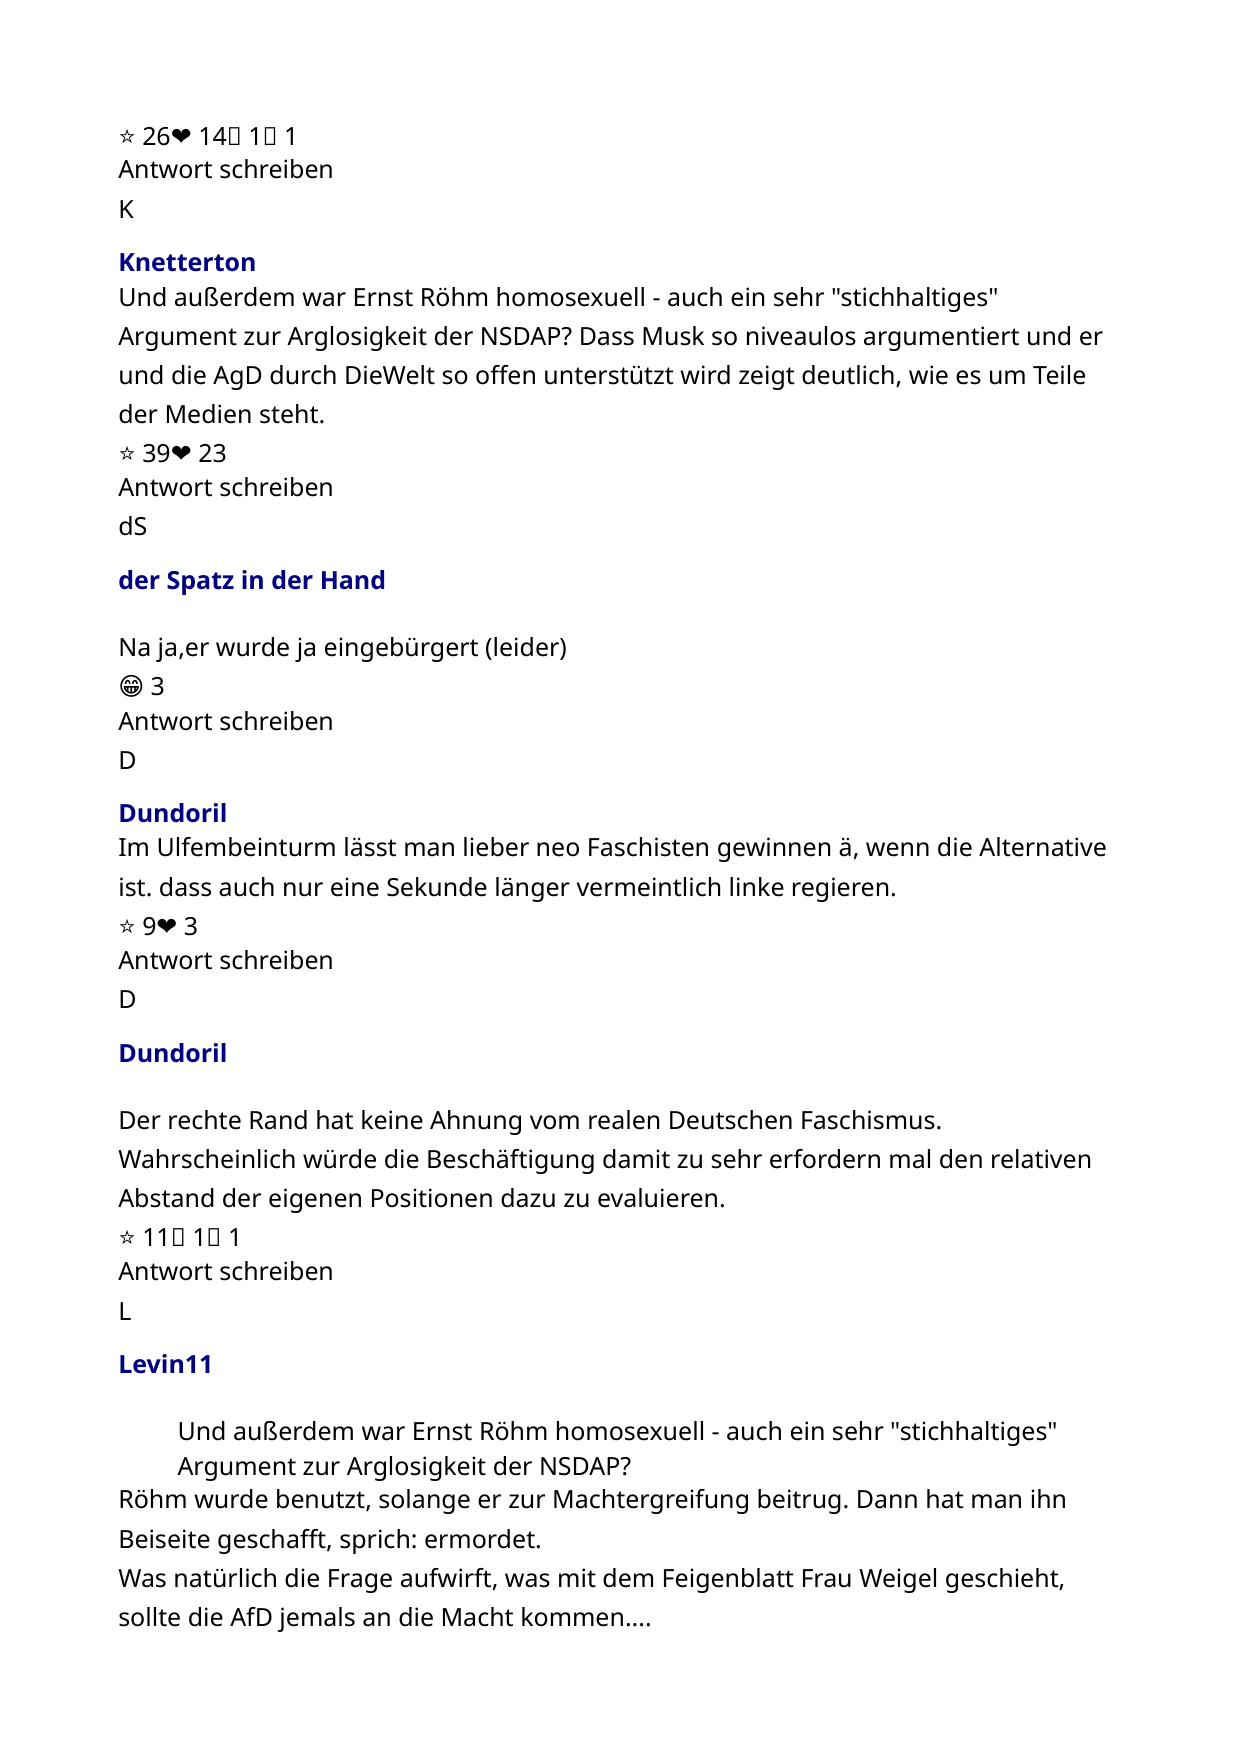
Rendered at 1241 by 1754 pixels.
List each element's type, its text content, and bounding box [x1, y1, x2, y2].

subtitle Levin11 [118, 1347, 1122, 1381]
text ⭐️ 39❤️ 23 [118, 436, 1122, 470]
text Was natürlich die Frage aufwirft, was mit dem Feigenblatt Frau Weigel geschieht, sollte die AfD jemals an die Macht kommen.... [118, 1561, 1122, 1634]
text 😁 3 [118, 669, 1122, 703]
text Na ja,er wurde ja eingebürgert (leider) [118, 630, 1122, 664]
subtitle Dundoril [118, 796, 1122, 830]
text Antwort schreiben [118, 942, 1122, 977]
text Und außerdem war Ernst Röhm homosexuell - auch ein sehr "stichhaltiges" Argument zur Arglosigkeit der NSDAP? [177, 1414, 1063, 1482]
text Antwort schreiben [118, 152, 1122, 186]
text L [118, 1293, 1122, 1327]
text ⭐️ 9❤️ 3 [118, 908, 1122, 942]
text Röhm wurde benutzt, solange er zur Machtergreifung beitrug. Dann hat man ihn Beiseite geschafft, sprich: ermordet. [118, 1482, 1122, 1555]
text dS [118, 509, 1122, 543]
text ⭐️ 26❤️ 14🙁 1🤨 1 [118, 118, 1122, 152]
text Der rechte Rand hat keine Ahnung vom realen Deutschen Faschismus. Wahrscheinlich würde die Beschäftigung damit zu sehr erfordern mal den relativen Abstand der eigenen Positionen dazu zu evaluieren. [118, 1102, 1122, 1215]
subtitle Knetterton [118, 245, 1122, 279]
text Antwort schreiben [118, 1254, 1122, 1288]
text K [118, 191, 1122, 225]
text Antwort schreiben [118, 470, 1122, 504]
text D [118, 982, 1122, 1016]
subtitle Dundoril [118, 1035, 1122, 1069]
text Antwort schreiben [118, 703, 1122, 737]
text Und außerdem war Ernst Röhm homosexuell - auch ein sehr "stichhaltiges" Argument zur Arglosigkeit der NSDAP? Dass Musk so niveaulos argumentiert und er und die AgD durch DieWelt so offen unterstützt wird zeigt deutlich, wie es um Teile der Medien steht. [118, 279, 1122, 431]
text Im Ulfembeinturm lässt man lieber neo Faschisten gewinnen ä, wenn die Alternative ist. dass auch nur eine Sekunde länger vermeintlich linke regieren. [118, 830, 1122, 903]
text ⭐️ 11🙁 1🤨 1 [118, 1220, 1122, 1254]
text D [118, 742, 1122, 776]
subtitle der Spatz in der Hand [118, 563, 1122, 597]
